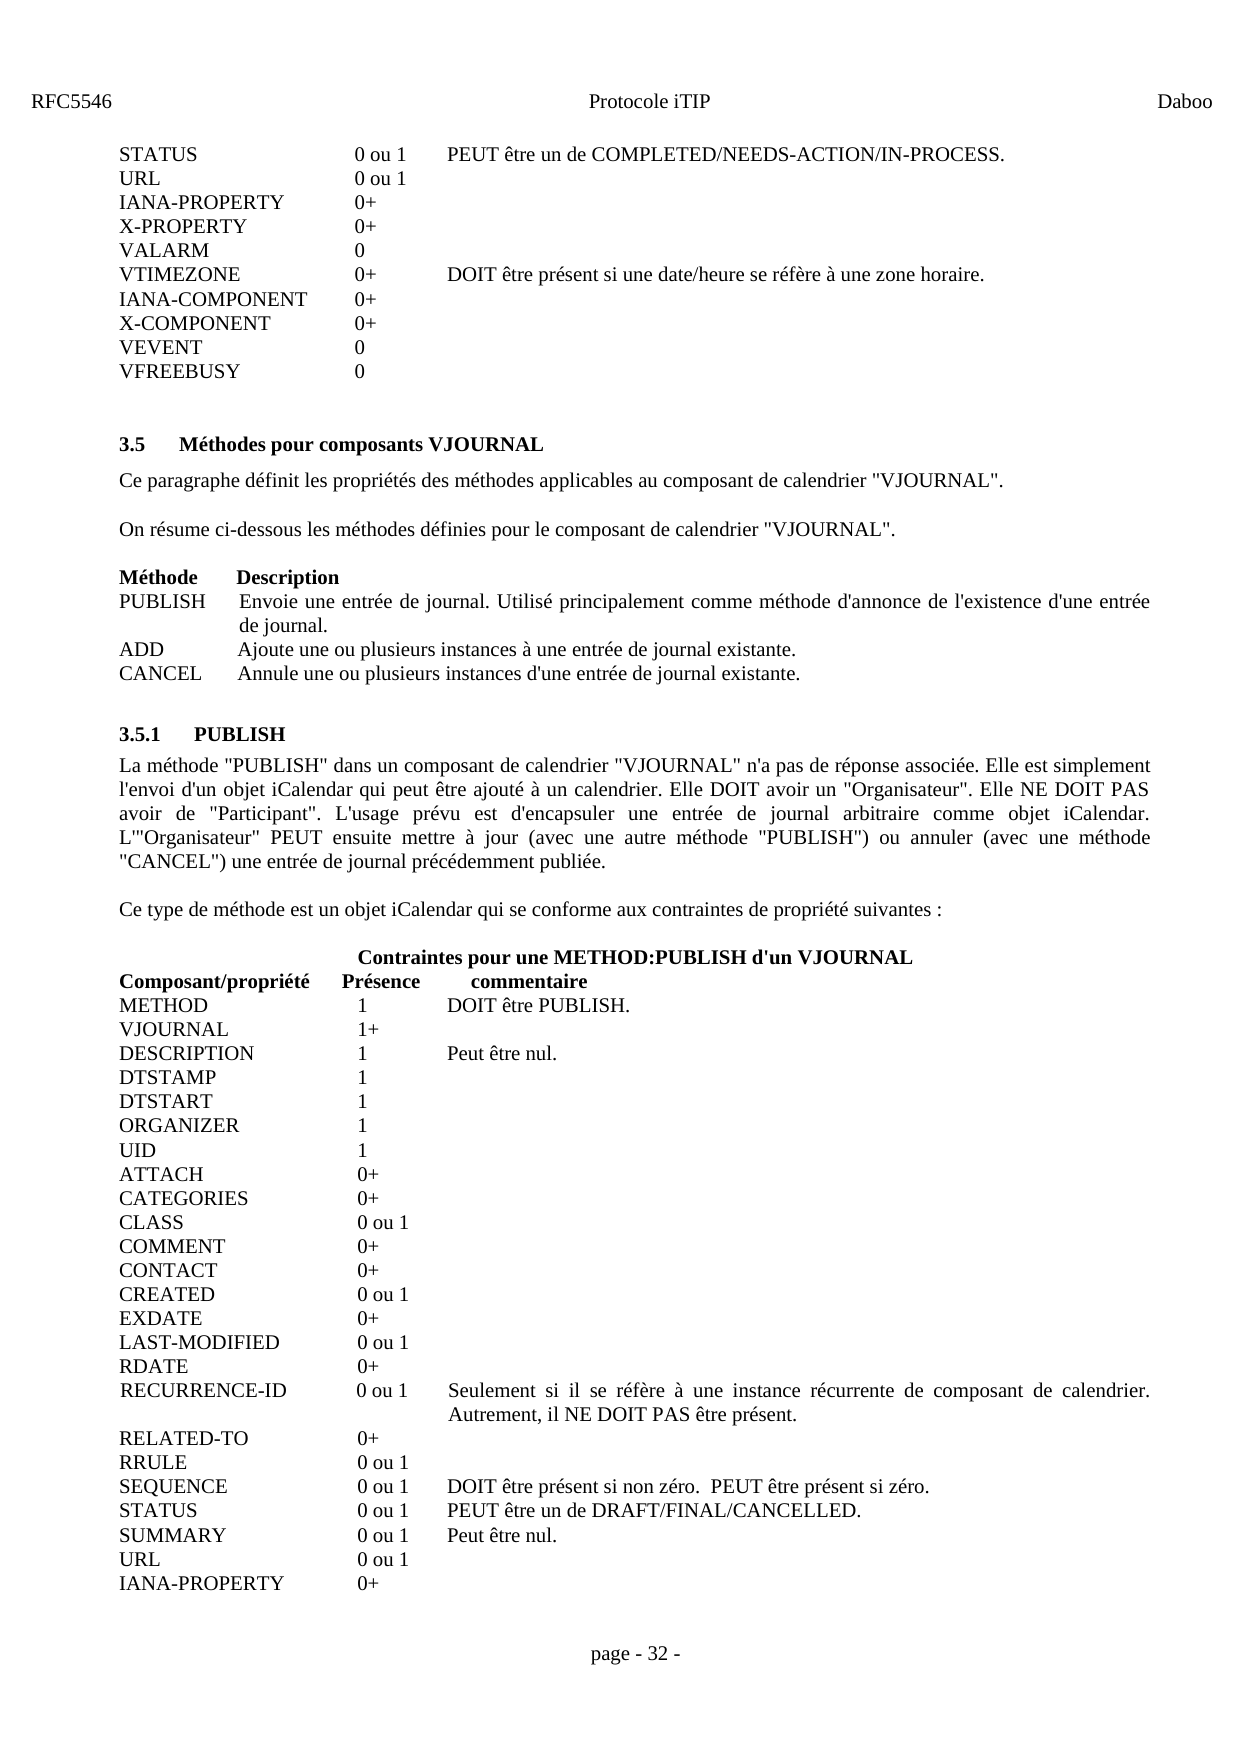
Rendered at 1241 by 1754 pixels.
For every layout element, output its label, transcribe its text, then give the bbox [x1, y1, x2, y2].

text IANA-PROPERTY 0+ [119, 190, 1152, 214]
text IANA-COMPONENT 0+ [119, 286, 1152, 311]
text STATUS 0 ou 1 PEUT être un de DRAFT/FINAL/CANCELLED. [119, 1498, 1152, 1522]
text VEVENT 0 [119, 334, 1152, 359]
text PUBLISH Envoie une entrée de journal. Utilisé principalement comme méthode d'annonce de l'existence d'une entrée de journal. [119, 589, 1152, 637]
text ATTACH 0+ [119, 1162, 1152, 1186]
text ORGANIZER 1 [119, 1113, 1152, 1137]
text CATEGORIES 0+ [119, 1186, 1152, 1210]
text X-PROPERTY 0+ [119, 214, 1152, 238]
subtitle 3.5 Méthodes pour composants VJOURNAL [119, 432, 1152, 456]
text ADD Ajoute une ou plusieurs instances à une entrée de journal existante. [119, 637, 1152, 661]
text Ce type de méthode est un objet iCalendar qui se conforme aux contraintes de propriété suivantes : [119, 897, 1152, 921]
text La méthode "PUBLISH" dans un composant de calendrier "VJOURNAL" n'a pas de réponse associée. Elle est simplement l'envoi d'un objet iCalendar qui peut être ajouté à un calendrier. Elle DOIT avoir un "Organisateur". Elle NE DOIT PAS avoir de "Participant". L'usage prévu est d'encapsuler une entrée de journal arbitraire comme objet iCalendar. L'"Organisateur" PEUT ensuite mettre à jour (avec une autre méthode "PUBLISH") ou annuler (avec une méthode "CANCEL") une entrée de journal précédemment publiée. [119, 752, 1152, 873]
text VFREEBUSY 0 [119, 359, 1152, 383]
text LAST-MODIFIED 0 ou 1 [119, 1330, 1152, 1354]
text DTSTAMP 1 [119, 1065, 1152, 1089]
text UID 1 [119, 1137, 1152, 1162]
text RRULE 0 ou 1 [119, 1450, 1152, 1474]
text Contraintes pour une METHOD:PUBLISH d'un VJOURNAL [119, 945, 1152, 969]
text STATUS 0 ou 1 PEUT être un de COMPLETED/NEEDS-ACTION/IN-PROCESS. [119, 142, 1152, 166]
text VTIMEZONE 0+ DOIT être présent si une date/heure se réfère à une zone horaire. [119, 262, 1152, 286]
text Ce paragraphe définit les propriétés des méthodes applicables au composant de calendrier "VJOURNAL". [119, 468, 1152, 492]
text VJOURNAL 1+ [119, 1017, 1152, 1041]
text CANCEL Annule une ou plusieurs instances d'une entrée de journal existante. [119, 661, 1152, 685]
text RELATED-TO 0+ [119, 1426, 1152, 1450]
text SUMMARY 0 ou 1 Peut être nul. [119, 1522, 1152, 1547]
text Composant/propriété Présence commentaire [119, 969, 1152, 993]
text DESCRIPTION 1 Peut être nul. [119, 1041, 1152, 1065]
text SEQUENCE 0 ou 1 DOIT être présent si non zéro. PEUT être présent si zéro. [119, 1474, 1152, 1498]
text URL 0 ou 1 [119, 1547, 1152, 1571]
text CONTACT 0+ [119, 1258, 1152, 1282]
text VALARM 0 [119, 238, 1152, 262]
text METHOD 1 DOIT être PUBLISH. [119, 993, 1152, 1017]
text URL 0 ou 1 [119, 166, 1152, 190]
text COMMENT 0+ [119, 1234, 1152, 1258]
text RECURRENCE-ID 0 ou 1 Seulement si il se réfère à une instance récurrente de composant de calendrier. Autrement, il NE DOIT PAS être présent. [120, 1378, 1152, 1426]
text On résume ci-dessous les méthodes définies pour le composant de calendrier "VJOURNAL". [119, 516, 1152, 541]
text IANA-PROPERTY 0+ [119, 1571, 1152, 1595]
text RDATE 0+ [119, 1354, 1152, 1378]
subtitle 3.5.1 PUBLISH [119, 722, 1152, 746]
text CLASS 0 ou 1 [119, 1210, 1152, 1234]
text DTSTART 1 [119, 1089, 1152, 1113]
text Méthode Description [119, 564, 1152, 589]
text EXDATE 0+ [119, 1306, 1152, 1330]
text X-COMPONENT 0+ [119, 311, 1152, 334]
text CREATED 0 ou 1 [119, 1282, 1152, 1306]
